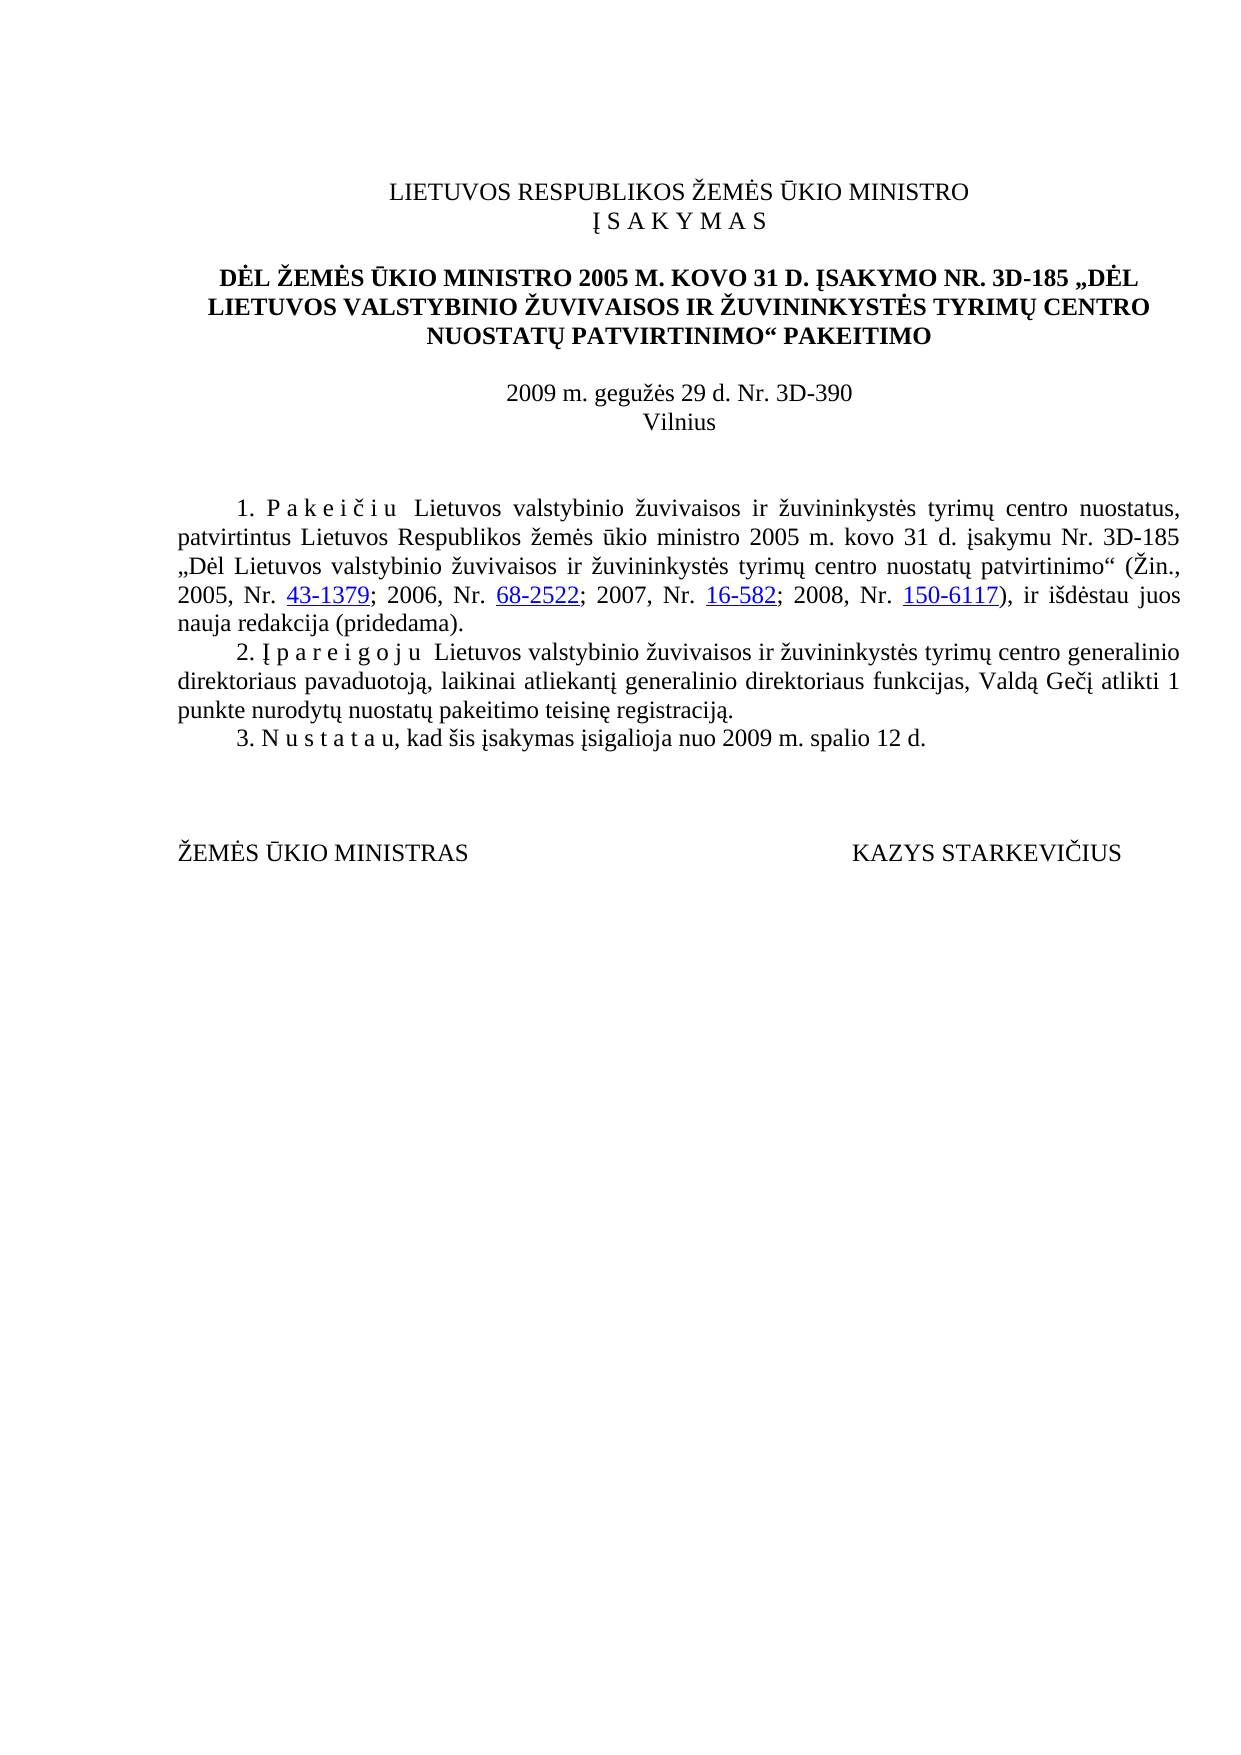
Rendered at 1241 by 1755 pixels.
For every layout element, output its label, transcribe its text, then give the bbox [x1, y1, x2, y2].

text Vilnius [177, 407, 1181, 436]
text 2. Įpareigoju Lietuvos valstybinio žuvivaisos ir žuvininkystės tyrimų centro generalinio direktoriaus pavaduotoją, laikinai atliekantį generalinio direktoriaus funkcijas, Valdą Gečį atlikti 1 punkte nurodytų nuostatų pakeitimo teisinę registraciją. [177, 637, 1181, 723]
text DĖL ŽEMĖS ŪKIO MINISTRO 2005 M. KOVO 31 D. ĮSAKYMO NR. 3D-185 „DĖL LIETUVOS VALSTYBINIO ŽUVIVAISOS IR ŽUVININKYSTĖS TYRIMŲ CENTRO NUOSTATŲ PATVIRTINIMO“ PAKEITIMO [177, 263, 1181, 350]
text 1. Pakeičiu Lietuvos valstybinio žuvivaisos ir žuvininkystės tyrimų centro nuostatus, patvirtintus Lietuvos Respublikos žemės ūkio ministro 2005 m. kovo 31 d. įsakymu Nr. 3D-185 „Dėl Lietuvos valstybinio žuvivaisos ir žuvininkystės tyrimų centro nuostatų patvirtinimo“ (Žin., 2005, Nr. 43-1379; 2006, Nr. 68-2522; 2007, Nr. 16-582; 2008, Nr. 150-6117), ir išdėstau juos nauja redakcija (pridedama). [177, 493, 1181, 637]
text ĮSAKYMAS [177, 206, 1181, 235]
text LIETUVOS RESPUBLIKOS ŽEMĖS ŪKIO MINISTRO [177, 177, 1181, 206]
text ŽEMĖS ŪKIO MINISTRAS KAZYS STARKEVIČIUS [177, 838, 1181, 867]
text 3. Nustatau, kad šis įsakymas įsigalioja nuo 2009 m. spalio 12 d. [177, 723, 1181, 752]
text 2009 m. gegužės 29 d. Nr. 3D-390 [177, 378, 1181, 407]
